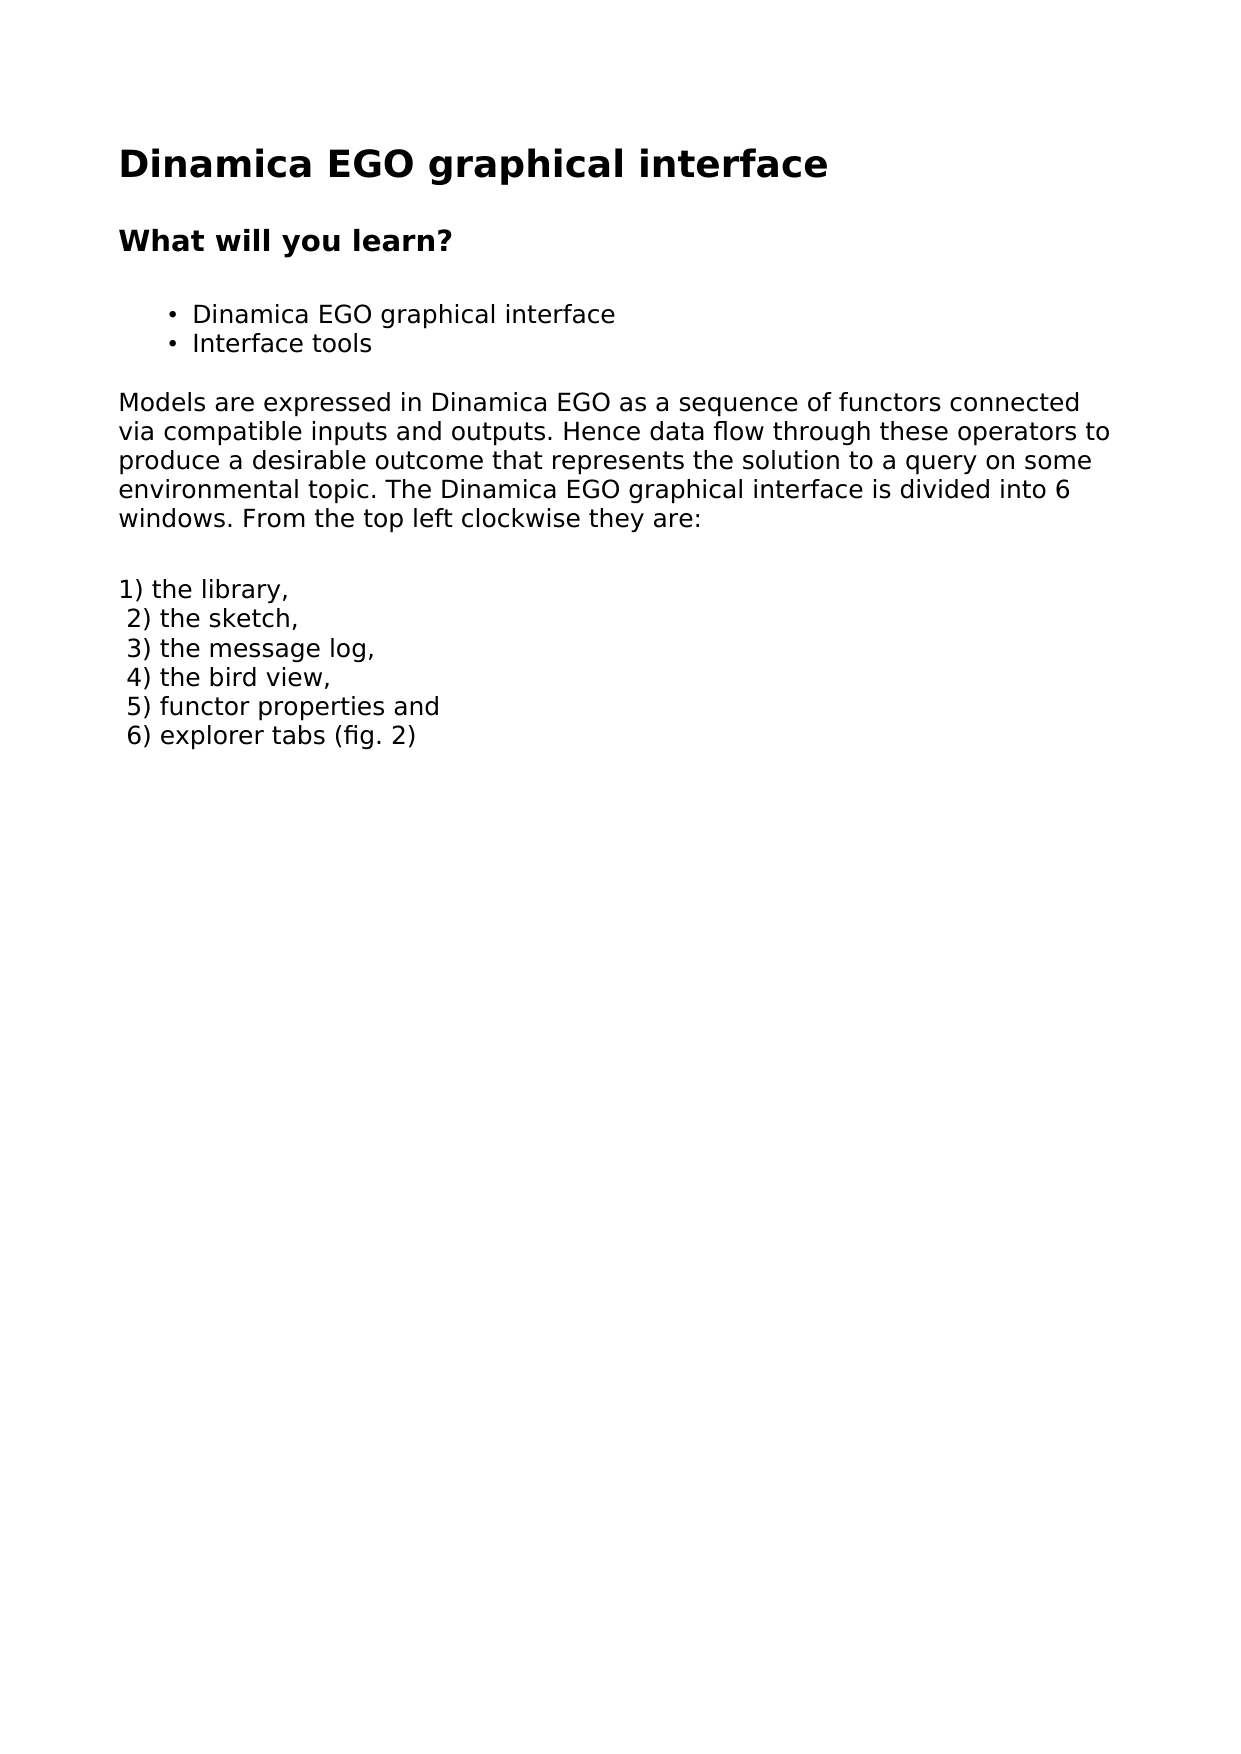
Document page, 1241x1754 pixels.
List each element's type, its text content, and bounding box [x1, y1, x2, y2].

subtitle Dinamica EGO graphical interface [118, 143, 1122, 187]
list Interface tools [177, 329, 1122, 358]
text 1) the library, 2) the sketch, 3) the message log, 4) the bird view, 5) functor properties and 6) explorer tabs (fig. 2) [118, 576, 1122, 780]
text [118, 792, 1122, 1609]
text Models are expressed in Dinamica EGO as a sequence of functors connected via compatible inputs and outputs. Hence data flow through these operators to produce a desirable outcome that represents the solution to a query on some environmental topic. The Dinamica EGO graphical interface is divided into 6 windows. From the top left clockwise they are: [118, 388, 1122, 563]
list Dinamica EGO graphical interface [177, 300, 1122, 329]
subtitle What will you learn? [118, 224, 1122, 258]
